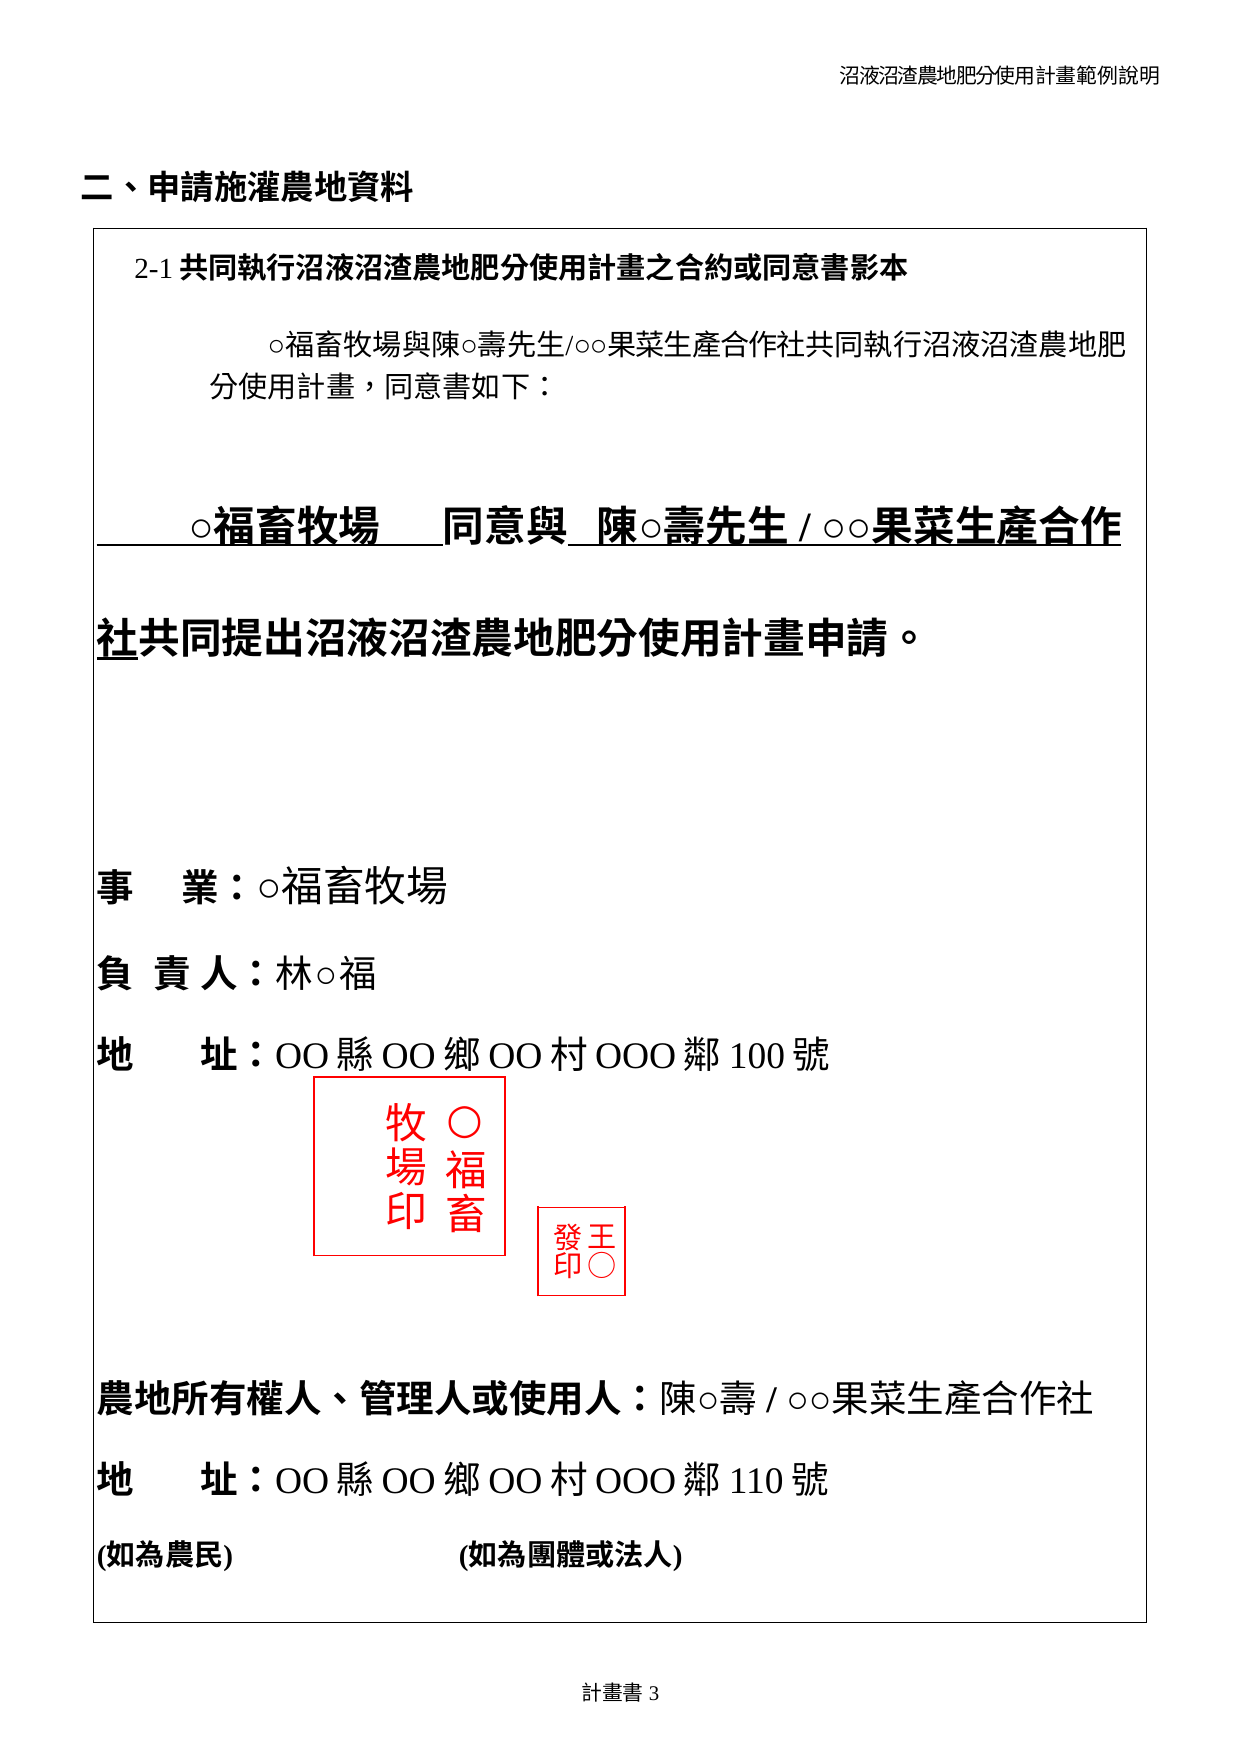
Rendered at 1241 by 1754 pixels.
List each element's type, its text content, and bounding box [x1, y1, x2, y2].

table_header 2-1共同執行沼液沼渣農地肥分使用計畫之合約或同意書影本 ○福畜牧場與陳○壽先生/○○果菜生產合作社共同執行沼液沼渣農地肥分使用計畫，同意書如下： [94, 229, 1146, 411]
table_cell ○福畜牧場 同意與 陳○壽先生 / ○○果菜生產合作社共同提出沼液沼渣農地肥分使用計畫申請。 事 業：○福畜牧場 負 責 人：林○福 地 址：OO縣OO鄉OO村OOO鄰100號 農地所有權人、管理人或使用人：陳○壽 / ○○果菜生產合作社 地 址：OO縣OO鄉OO村OOO鄰110號 (如為農民) (如為團體或法人) 中華民國 105 年 O 月 OO 日 [94, 411, 1146, 1622]
text 二、申請施灌農地資料 [81, 161, 1122, 209]
